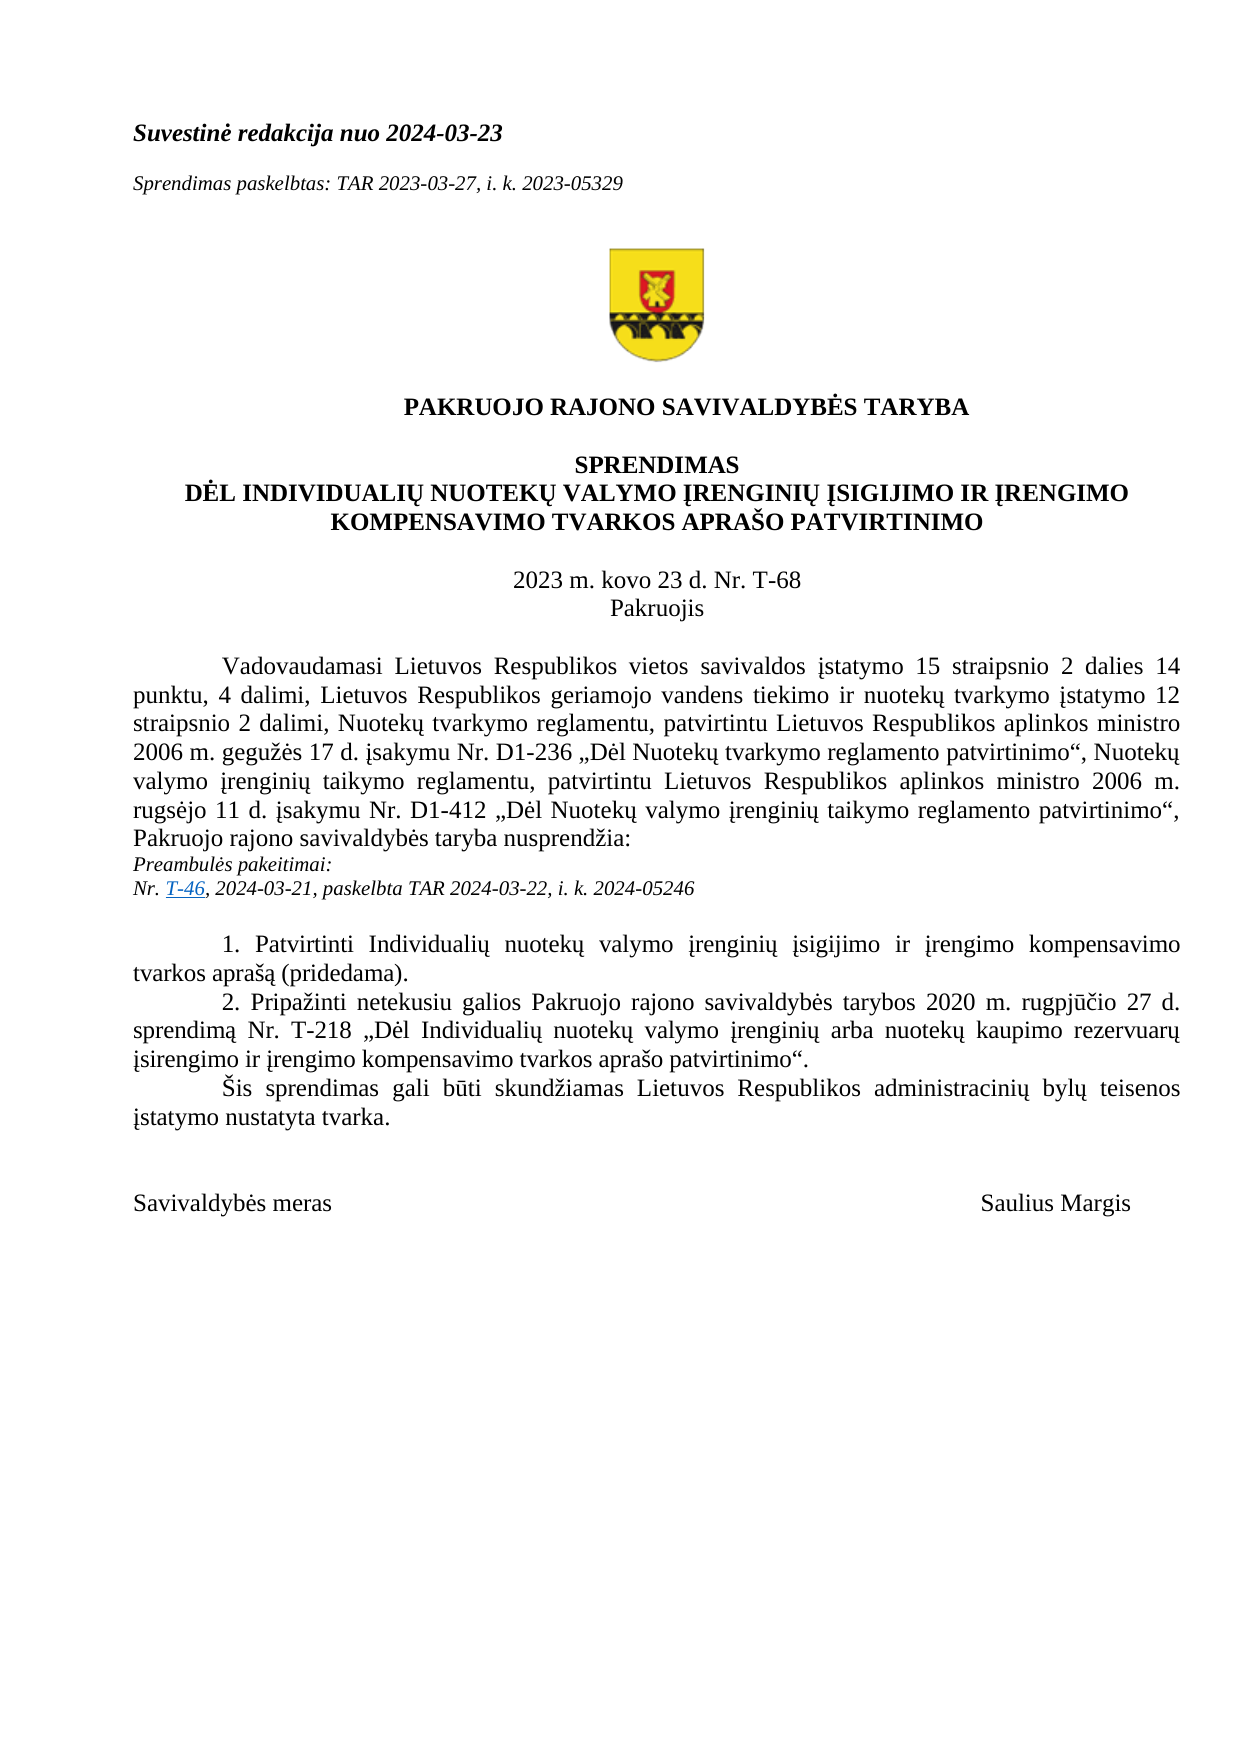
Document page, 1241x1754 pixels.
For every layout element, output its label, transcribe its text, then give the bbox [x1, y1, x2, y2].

text 2023 m. kovo 23 d. Nr. T-68 [133, 565, 1181, 593]
text Vadovaudamasi Lietuvos Respublikos vietos savivaldos įstatymo 15 straipsnio 2 dalies 14 punktu, 4 dalimi, Lietuvos Respublikos geriamojo vandens tiekimo ir nuotekų tvarkymo įstatymo 12 straipsnio 2 dalimi, Nuotekų tvarkymo reglamentu, patvirtintu Lietuvos Respublikos aplinkos ministro 2006 m. gegužės 17 d. įsakymu Nr. D1-236 „Dėl Nuotekų tvarkymo reglamento patvirtinimo“, Nuotekų valymo įrenginių taikymo reglamentu, patvirtintu Lietuvos Respublikos aplinkos ministro 2006 m. rugsėjo 11 d. įsakymu Nr. D1-412 „Dėl Nuotekų valymo įrenginių taikymo reglamento patvirtinimo“, Pakruojo rajono savivaldybės taryba nusprendžia: [133, 651, 1181, 852]
text Šis sprendimas gali būti skundžiamas Lietuvos Respublikos administracinių bylų teisenos įstatymo nustatyta tvarka. [133, 1073, 1181, 1130]
text Preambulės pakeitimai: [133, 852, 1181, 876]
text 1. Patvirtinti Individualių nuotekų valymo įrenginių įsigijimo ir įrengimo kompensavimo tvarkos aprašą (pridedama). [133, 929, 1181, 987]
text Sprendimas paskelbtas: TAR 2023-03-27, i. k. 2023-05329 [133, 171, 1181, 195]
text PAKRUOJO RAJONO SAVIVALDYBĖS TARYBA [133, 392, 1181, 421]
text Pakruojis [133, 593, 1181, 622]
text DĖL INDIVIDUALIŲ NUOTEKŲ VALYMO ĮRENGINIŲ ĮSIGIJIMO IR ĮRENGIMO KOMPENSAVIMO TVARKOS APRAŠO PATVIRTINIMO [133, 478, 1181, 536]
text SPRENDIMAS [133, 450, 1181, 478]
text 2. Pripažinti netekusiu galios Pakruojo rajono savivaldybės tarybos 2020 m. rugpjūčio 27 d. sprendimą Nr. T-218 „Dėl Individualių nuotekų valymo įrenginių arba nuotekų kaupimo rezervuarų įsirengimo ir įrengimo kompensavimo tvarkos aprašo patvirtinimo“. [133, 987, 1181, 1073]
text Suvestinė redakcija nuo 2024-03-23 [133, 118, 1181, 147]
text Nr. T-46, 2024-03-21, paskelbta TAR 2024-03-22, i. k. 2024-05246 [133, 876, 1181, 900]
text Savivaldybės meras Saulius Margis [133, 1188, 1181, 1217]
